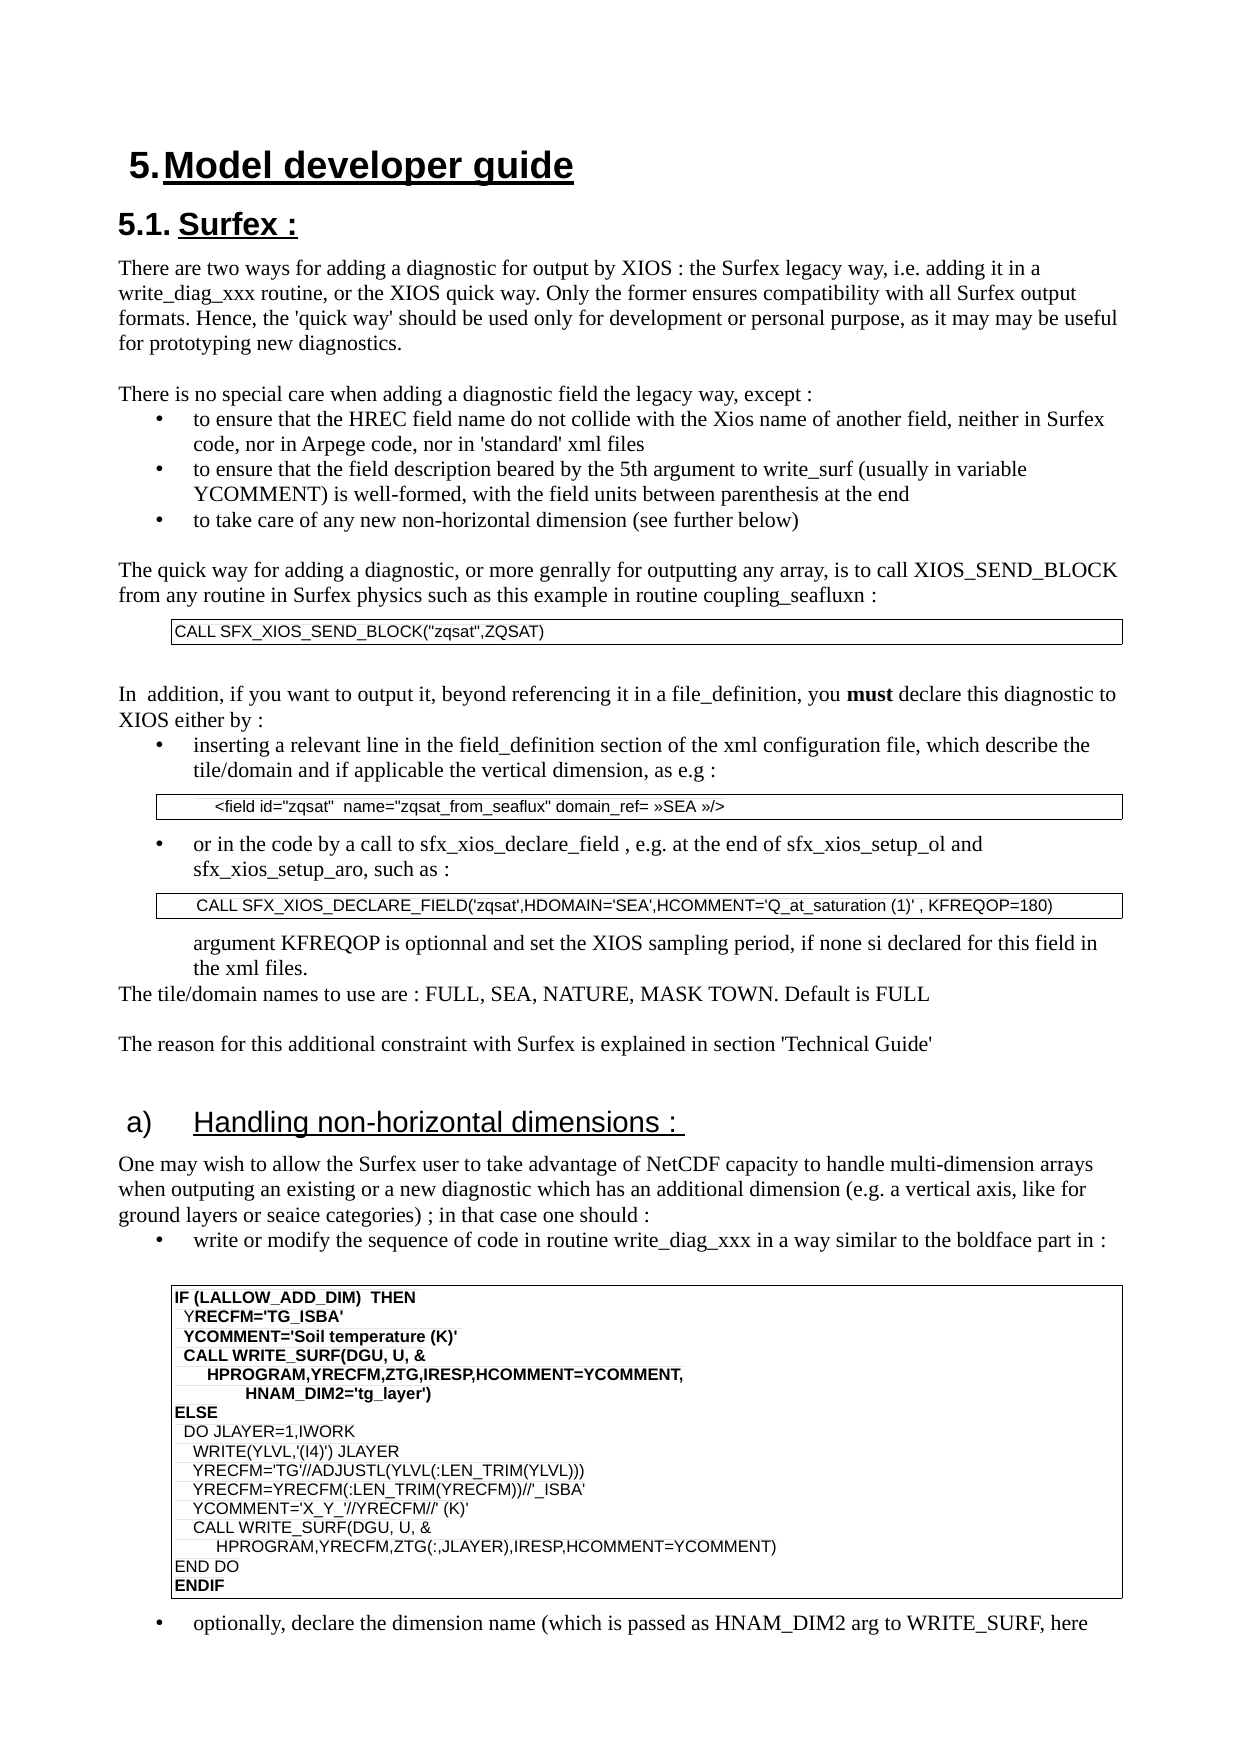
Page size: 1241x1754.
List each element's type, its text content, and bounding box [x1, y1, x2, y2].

list optionally, declare the dimension name (which is passed as HNAM_DIM2 arg to WRITE_SURF, here [156, 1609, 1122, 1635]
text YCOMMENT='Soil temperature (K)' [172, 1323, 1122, 1342]
text CALL SFX_XIOS_SEND_BLOCK("zqsat",ZQSAT) [172, 620, 1122, 644]
text The quick way for adding a diagnostic, or more genrally for outputting any array, is to call XIOS_SEND_BLOCK from any routine in Surfex physics such as this example in routine coupling_seafluxn : [118, 557, 1122, 607]
text The reason for this additional constraint with Surfex is explained in section 'Technical Guide' [118, 1031, 1122, 1056]
text CALL WRITE_SURF(DGU, U, & [172, 1515, 1122, 1534]
text YCOMMENT='X_Y_'//YRECFM//' (K)' [172, 1496, 1122, 1515]
list write or modify the sequence of code in routine write_diag_xxx in a way similar to the boldface part in : [156, 1227, 1122, 1252]
list CALL SFX_XIOS_DECLARE_FIELD('zqsat',HDOMAIN='SEA',HCOMMENT='Q_at_saturation (1)' , KFREQOP=180) [157, 894, 1122, 918]
subtitle Surfex : [109, 205, 1122, 242]
list argument KFREQOP is optionnal and set the XIOS sampling period, if none si declared for this field in the xml files. [156, 930, 1122, 981]
text DO JLAYER=1,IWORK [172, 1419, 1122, 1438]
list <field id="zqsat" name="zqsat_from_seaflux" domain_ref= »SEA »/> [157, 795, 1122, 819]
list to take care of any new non-horizontal dimension (see further below) [156, 507, 1122, 532]
text One may wish to allow the Surfex user to take advantage of NetCDF capacity to handle multi-dimension arrays when outputing an existing or a new diagnostic which has an additional dimension (e.g. a vertical axis, like for ground layers or seaice categories) ; in that case one should : [118, 1151, 1122, 1227]
text YRECFM='TG'//ADJUSTL(YLVL(:LEN_TRIM(YLVL))) [172, 1457, 1122, 1477]
text ELSE [172, 1400, 1122, 1419]
text In addition, if you want to output it, beyond referencing it in a file_definition, you must declare this diagnostic to XIOS either by : [118, 681, 1122, 732]
text There is no special care when adding a diagnostic field the legacy way, except : [118, 381, 1122, 406]
text YRECFM=YRECFM(:LEN_TRIM(YRECFM))//'_ISBA' [172, 1477, 1122, 1496]
list or in the code by a call to sfx_xios_declare_field , e.g. at the end of sfx_xios_setup_ol and sfx_xios_setup_aro, such as : [156, 831, 1122, 881]
list to ensure that the HREC field name do not collide with the Xios name of another field, neither in Surfex code, nor in Arpege code, nor in 'standard' xml files [156, 406, 1122, 456]
text END DO [172, 1553, 1122, 1572]
text HNAM_DIM2='tg_layer') [172, 1381, 1122, 1400]
subtitle Handling non-horizontal dimensions : [118, 1105, 1122, 1139]
text IF (LALLOW_ADD_DIM) THEN [172, 1286, 1122, 1304]
text There are two ways for adding a diagnostic for output by XIOS : the Surfex legacy way, i.e. adding it in a write_diag_xxx routine, or the XIOS quick way. Only the former ensures compatibility with all Surfex output formats. Hence, the 'quick way' should be used only for development or personal purpose, as it may may be useful for prototyping new diagnostics. [118, 254, 1122, 355]
list to ensure that the field description beared by the 5th argument to write_surf (usually in variable YCOMMENT) is well-formed, with the field units between parenthesis at the end [156, 456, 1122, 507]
text CALL WRITE_SURF(DGU, U, & [172, 1342, 1122, 1362]
text WRITE(YLVL,'(I4)') JLAYER [172, 1438, 1122, 1457]
text The tile/domain names to use are : FULL, SEA, NATURE, MASK TOWN. Default is FULL [118, 981, 1122, 1006]
text ENDIF [172, 1572, 1122, 1598]
text YRECFM='TG_ISBA' [172, 1304, 1122, 1323]
list inserting a relevant line in the field_definition section of the xml configuration file, which describe the tile/domain and if applicable the vertical dimension, as e.g : [156, 732, 1122, 782]
subtitle Model developer guide [118, 143, 1122, 187]
text HPROGRAM,YRECFM,ZTG,IRESP,HCOMMENT=YCOMMENT, [172, 1362, 1122, 1381]
text HPROGRAM,YRECFM,ZTG(:,JLAYER),IRESP,HCOMMENT=YCOMMENT) [172, 1534, 1122, 1553]
